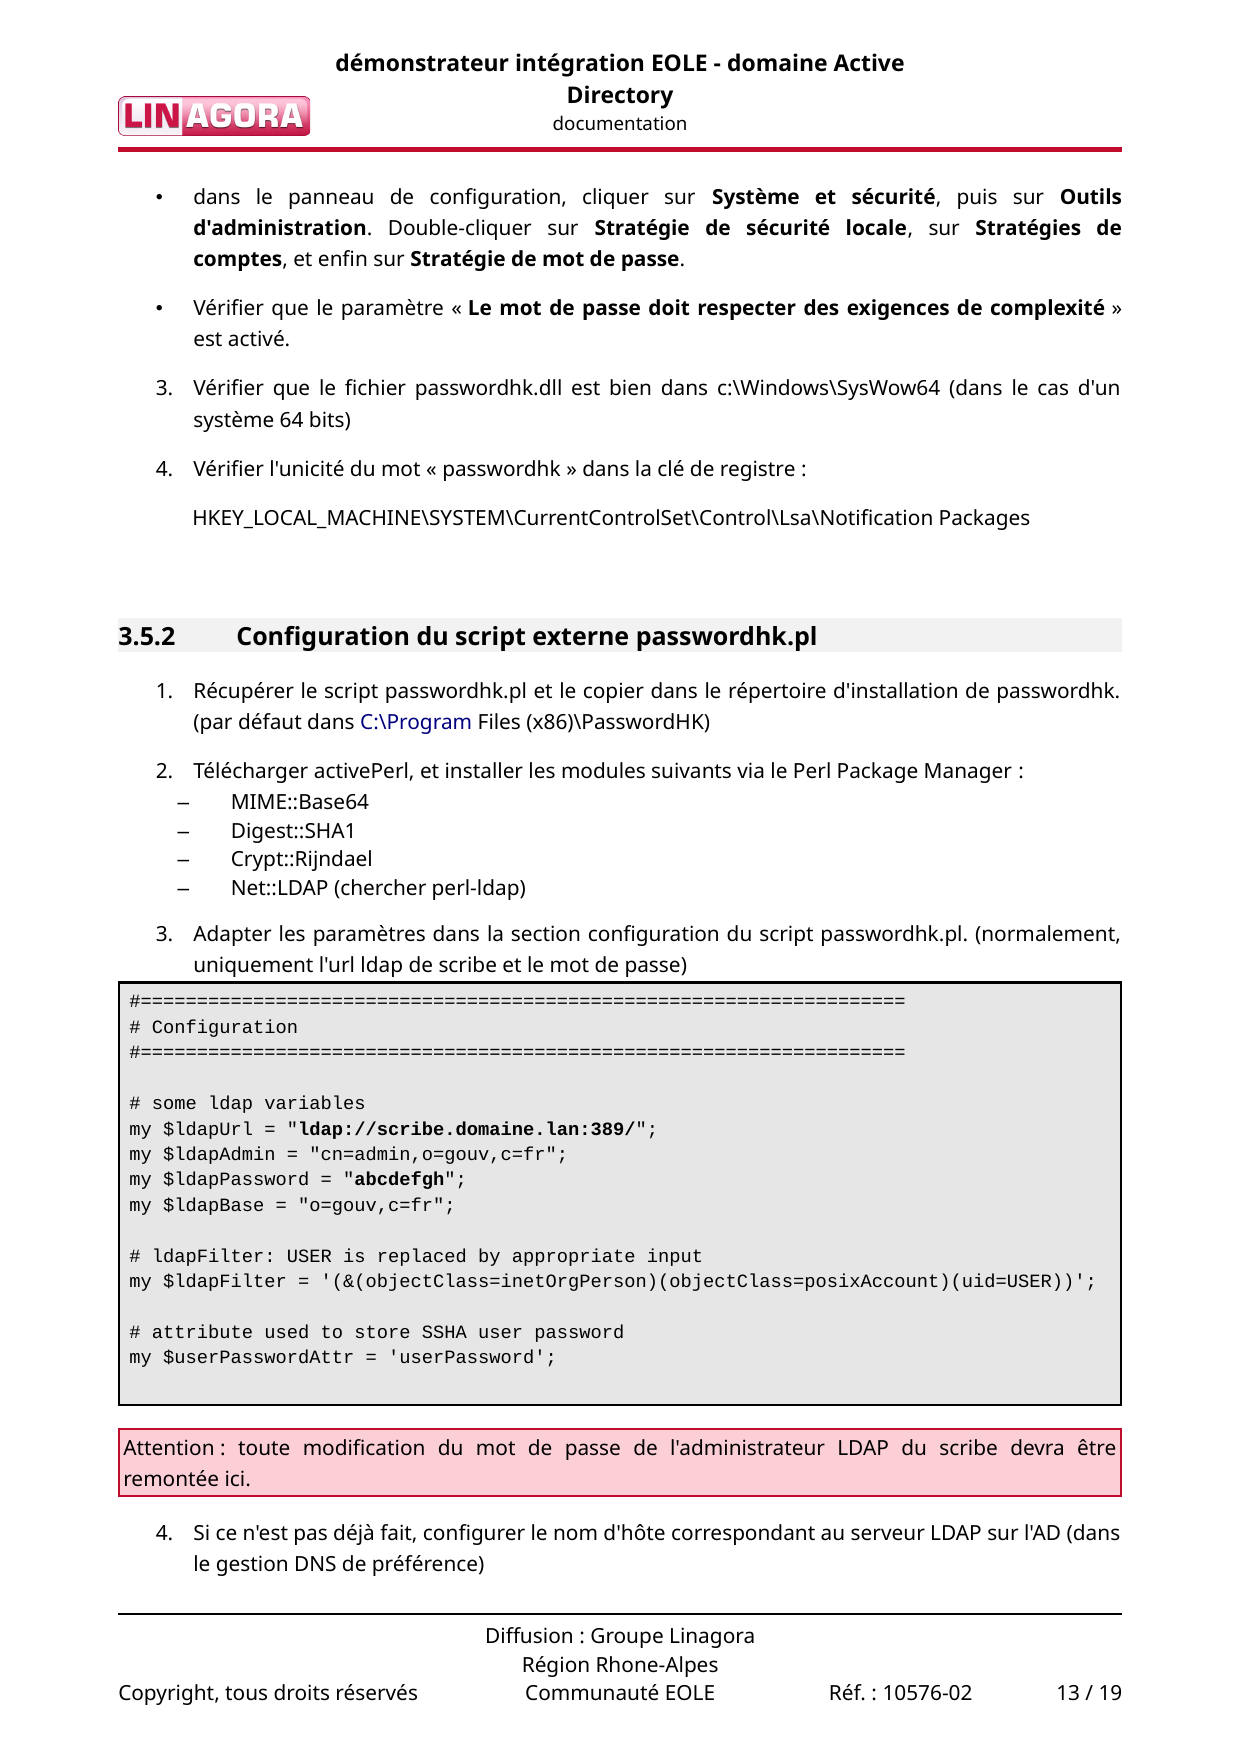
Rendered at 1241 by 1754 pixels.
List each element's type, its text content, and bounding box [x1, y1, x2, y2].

list Vérifier que le fichier passwordhk.dll est bien dans c:\Windows\SysWow64 (dans le cas d'un système 64 bits) [156, 373, 1122, 433]
text HKEY_LOCAL_MACHINE\SYSTEM\CurrentControlSet\Control\Lsa\Notification Packages [118, 503, 1122, 531]
text my $userPasswordAttr = 'userPassword'; [120, 1337, 1120, 1363]
list Vérifier l'unicité du mot « passwordhk » dans la clé de registre : [156, 454, 1122, 482]
list Adapter les paramètres dans la section configuration du script passwordhk.pl. (normalement, uniquement l'url ldap de scribe et le mot de passe) [156, 919, 1122, 978]
text my $ldapUrl = "ldap://scribe.domaine.lan:389/"; [120, 1108, 1120, 1134]
subtitle Configuration du script externe passwordhk.pl [118, 618, 1122, 652]
text #==================================================================== [120, 984, 1120, 1007]
list Si ce n'est pas déjà fait, configurer le nom d'hôte correspondant au serveur LDAP sur l'AD (dans le gestion DNS de préférence) [156, 1518, 1122, 1577]
text my $ldapBase = "o=gouv,c=fr"; [120, 1185, 1120, 1210]
list Net::LDAP (chercher perl-ldap) [177, 873, 1122, 901]
picture [118, 96, 311, 136]
text # ldapFilter: USER is replaced by appropriate input [120, 1236, 1120, 1261]
list Télécharger activePerl, et installer les modules suivants via le Perl Package Manager : [156, 756, 1122, 784]
list Récupérer le script passwordhk.pl et le copier dans le répertoire d'installation de passwordhk. (par défaut dans C:\Program Files (x86)\PasswordHK) [156, 676, 1122, 736]
text my $ldapFilter = '(&(objectClass=inetOrgPerson)(objectClass=posixAccount)(uid=USER))'; [120, 1261, 1120, 1286]
text my $ldapAdmin = "cn=admin,o=gouv,c=fr"; [120, 1134, 1120, 1159]
text # Configuration [120, 1007, 1120, 1032]
list Vérifier que le paramètre « Le mot de passe doit respecter des exigences de complexité » est activé. [156, 293, 1122, 353]
text my $ldapPassword = "abcdefgh"; [120, 1159, 1120, 1185]
list Crypt::Rijndael [177, 844, 1122, 873]
list dans le panneau de configuration, cliquer sur Système et sécurité, puis sur Outils d'administration. Double-cliquer sur Stratégie de sécurité locale, sur Stratégies de comptes, et enfin sur Stratégie de mot de passe. [156, 182, 1122, 273]
text # some ldap variables [120, 1083, 1120, 1108]
list Digest::SHA1 [177, 816, 1122, 844]
text #==================================================================== [120, 1032, 1120, 1058]
text # attribute used to store SSHA user password [120, 1312, 1120, 1337]
text Attention : toute modification du mot de passe de l'administrateur LDAP du scribe devra être remontée ici. [120, 1430, 1120, 1495]
list MIME::Base64 [177, 787, 1122, 816]
